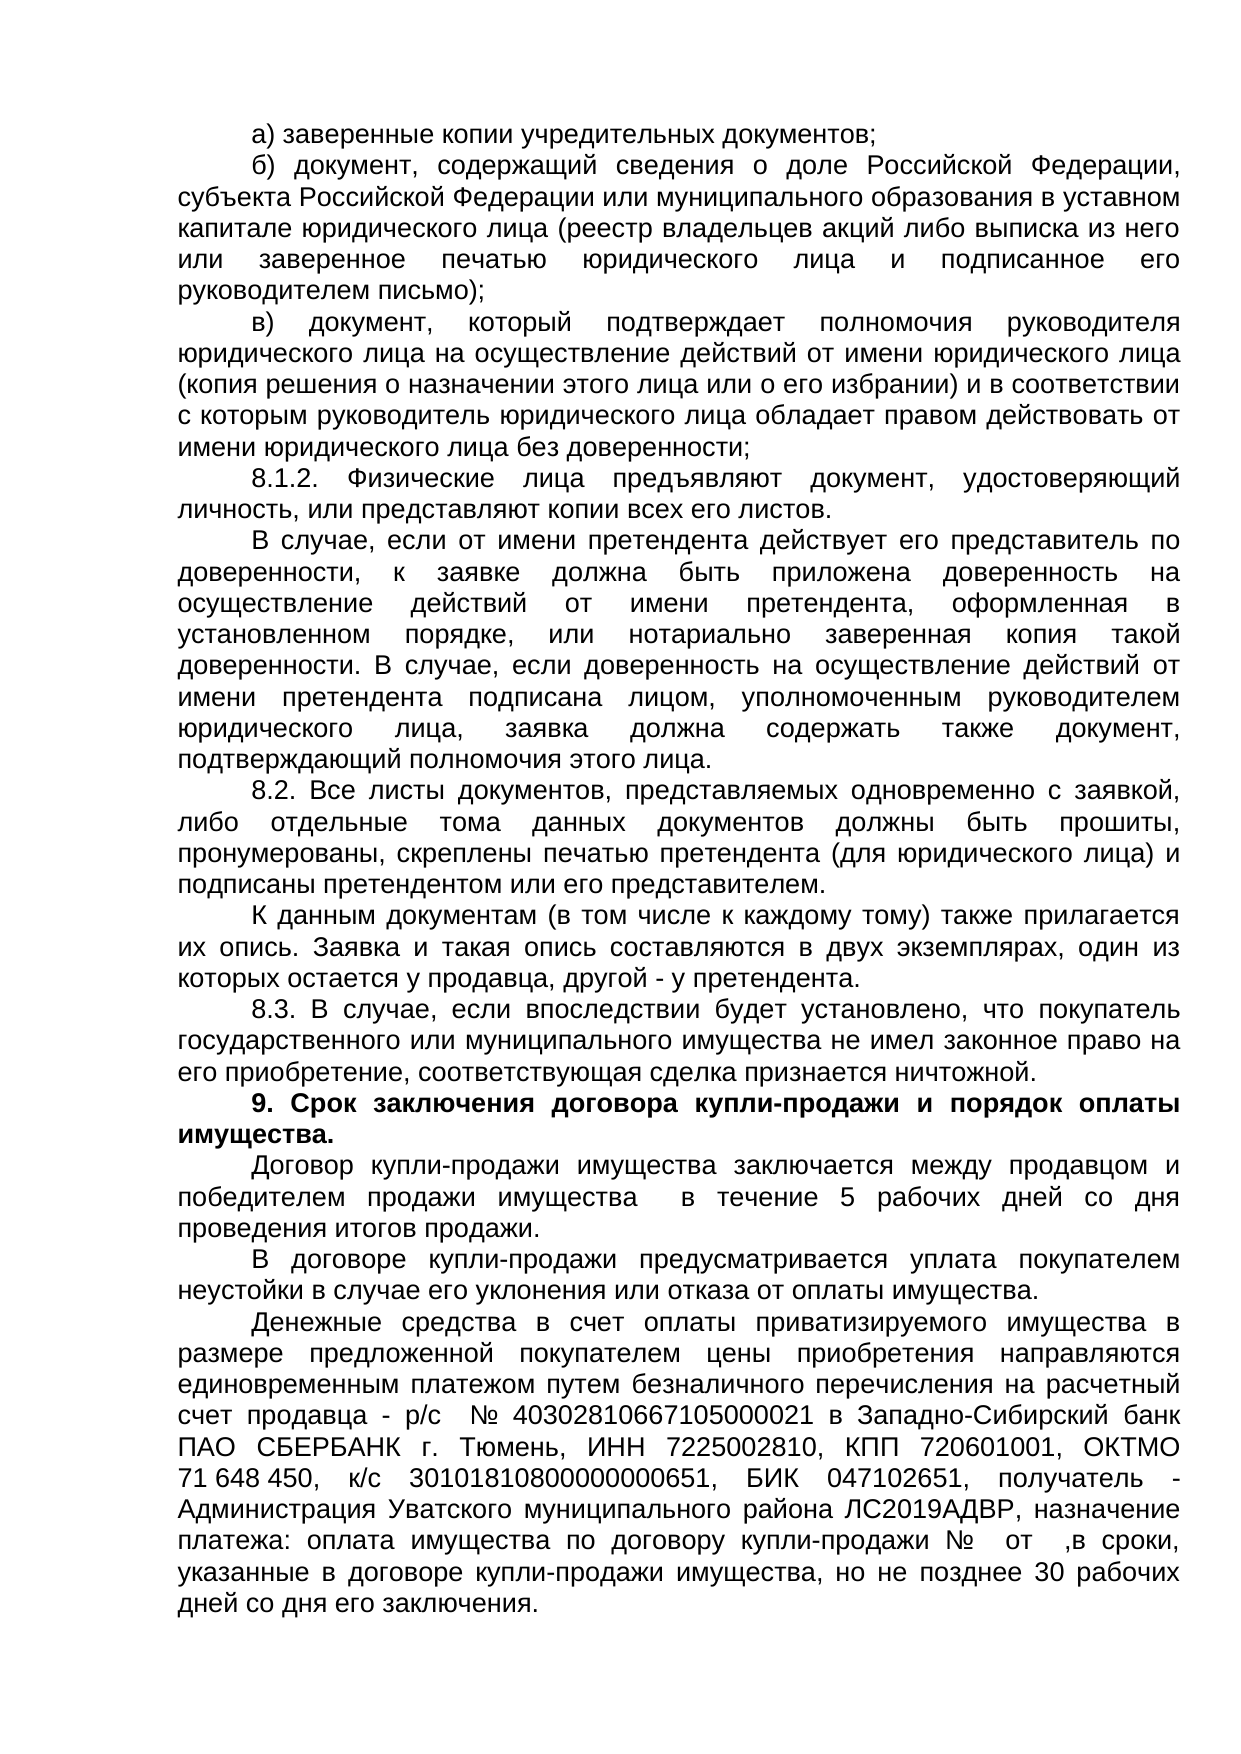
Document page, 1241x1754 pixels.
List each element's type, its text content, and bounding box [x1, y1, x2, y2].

text в) документ, который подтверждает полномочия руководителя юридического лица на осуществление действий от имени юридического лица (копия решения о назначении этого лица или о его избрании) и в соответствии с которым руководитель юридического лица обладает правом действовать от имени юридического лица без доверенности; [177, 306, 1181, 462]
text 8.2. Все листы документов, представляемых одновременно с заявкой, либо отдельные тома данных документов должны быть прошиты, пронумерованы, скреплены печатью претендента (для юридического лица) и подписаны претендентом или его представителем. [177, 774, 1181, 899]
text Договор купли-продажи имущества заключается между продавцом и победителем продажи имущества в течение 5 рабочих дней со дня проведения итогов продажи. [177, 1149, 1181, 1243]
text К данным документам (в том числе к каждому тому) также прилагается их опись. Заявка и такая опись составляются в двух экземплярах, один из которых остается у продавца, другой - у претендента. [177, 899, 1181, 993]
text б) документ, содержащий сведения о доле Российской Федерации, субъекта Российской Федерации или муниципального образования в уставном капитале юридического лица (реестр владельцев акций либо выписка из него или заверенное печатью юридического лица и подписанное его руководителем письмо); [177, 149, 1181, 306]
text 8.1.2. Физические лица предъявляют документ, удостоверяющий личность, или представляют копии всех его листов. [177, 462, 1181, 524]
text Денежные средства в счет оплаты приватизируемого имущества в размере предложенной покупателем цены приобретения направляются единовременным платежом путем безналичного перечисления на расчетный счет продавца - р/с № 40302810667105000021 в Западно-Сибирский банк ПАО СБЕРБАНК г. Тюмень, ИНН 7225002810, КПП 720601001, ОКТМО 71 648 450, к/с 30101810800000000651, БИК 047102651, получатель - Администрация Уватского муниципального района ЛС2019АДВР, назначение платежа: оплата имущества по договору купли-продажи № от ,в сроки, указанные в договоре купли-продажи имущества, но не позднее 30 рабочих дней со дня его заключения. [177, 1306, 1181, 1618]
text 9. Срок заключения договора купли-продажи и порядок оплаты имущества. [177, 1087, 1181, 1149]
text В случае, если от имени претендента действует его представитель по доверенности, к заявке должна быть приложена доверенность на осуществление действий от имени претендента, оформленная в установленном порядке, или нотариально заверенная копия такой доверенности. В случае, если доверенность на осуществление действий от имени претендента подписана лицом, уполномоченным руководителем юридического лица, заявка должна содержать также документ, подтверждающий полномочия этого лица. [177, 524, 1181, 774]
text 8.3. В случае, если впоследствии будет установлено, что покупатель государственного или муниципального имущества не имел законное право на его приобретение, соответствующая сделка признается ничтожной. [177, 993, 1181, 1087]
text В договоре купли-продажи предусматривается уплата покупателем неустойки в случае его уклонения или отказа от оплаты имущества. [177, 1243, 1181, 1306]
text а) заверенные копии учредительных документов; [177, 118, 1181, 149]
